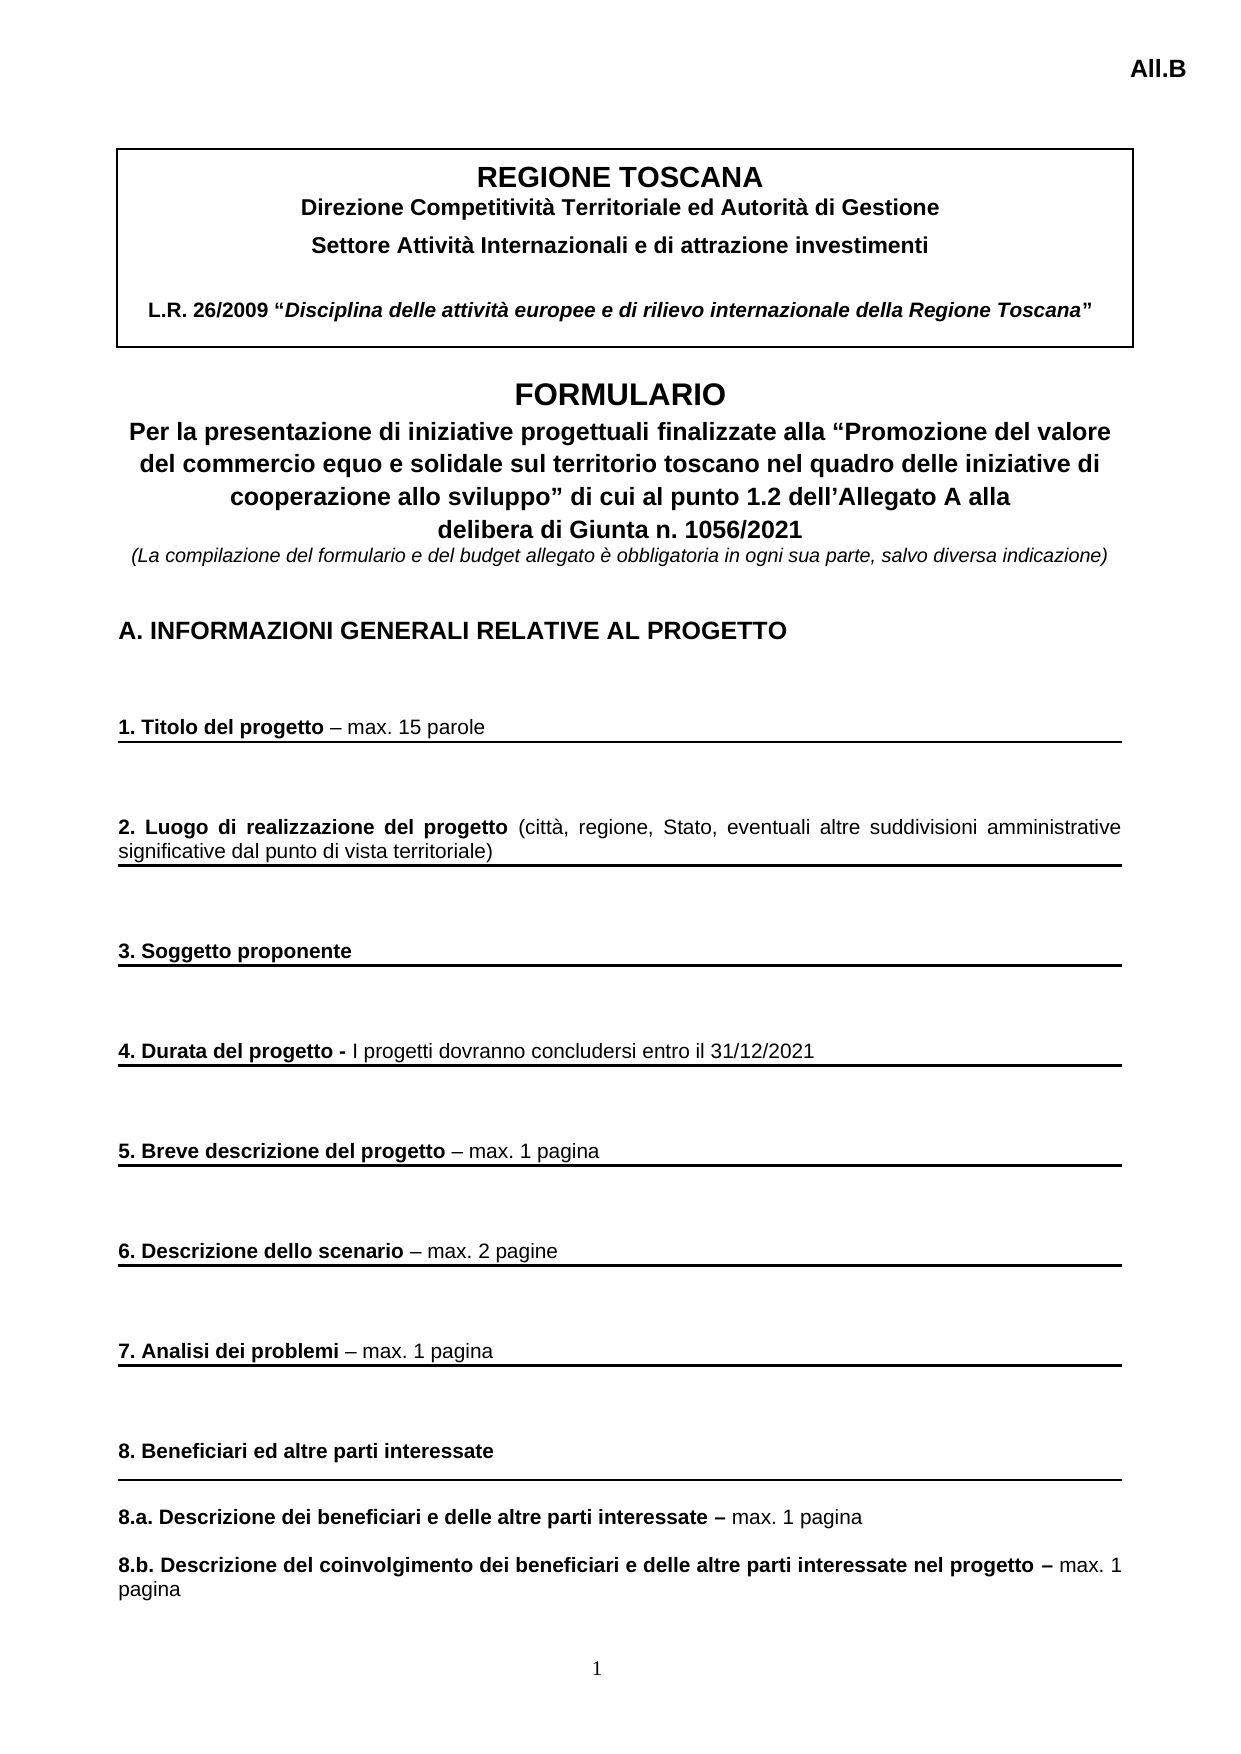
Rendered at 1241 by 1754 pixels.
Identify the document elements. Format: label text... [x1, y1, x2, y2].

text 2. Luogo di realizzazione del progetto (città, regione, Stato, eventuali altre suddivisioni amministrative significative dal punto di vista territoriale) [118, 814, 1122, 864]
text 5. Breve descrizione del progetto – max. 1 pagina [118, 1138, 1122, 1164]
subtitle A. INFORMAZIONI GENERALI RELATIVE AL PROGETTO [118, 616, 1122, 644]
text (La compilazione del formulario e del budget allegato è obbligatoria in ogni sua parte, salvo diversa indicazione) [118, 544, 1122, 567]
text All.B [1037, 54, 1187, 83]
text FORMULARIO [118, 376, 1122, 412]
text 3. Soggetto proponente [118, 938, 1122, 964]
subtitle Direzione Competitività Territoriale ed Autorità di Gestione [118, 194, 1122, 220]
text 7. Analisi dei problemi – max. 1 pagina [118, 1338, 1122, 1364]
text 8.b. Descrizione del coinvolgimento dei beneficiari e delle altre parti interessate nel progetto – max. 1 pagina [118, 1553, 1122, 1601]
text 8. Beneficiari ed altre parti interessate [118, 1438, 1122, 1479]
subtitle REGIONE TOSCANA [118, 150, 1132, 194]
text 8.a. Descrizione dei beneficiari e delle altre parti interessate – max. 1 pagina [118, 1505, 1122, 1529]
subtitle L.R. 26/2009 “Disciplina delle attività europee e di rilievo internazionale della Regione Toscana” [118, 298, 1122, 322]
text Per la presentazione di iniziative progettuali finalizzate alla “Promozione del valore del commercio equo e solidale sul territorio toscano nel quadro delle iniziative di cooperazione allo sviluppo” di cui al punto 1.2 dell’Allegato A alla [118, 412, 1122, 511]
text 1. Titolo del progetto – max. 15 parole [118, 714, 1122, 741]
text 6. Descrizione dello scenario – max. 2 pagine [118, 1238, 1122, 1264]
subtitle Settore Attività Internazionali e di attrazione investimenti [118, 220, 1132, 259]
text delibera di Giunta n. 1056/2021 [118, 511, 1122, 544]
text 4. Durata del progetto - I progetti dovranno concludersi entro il 31/12/2021 [118, 1038, 1122, 1064]
